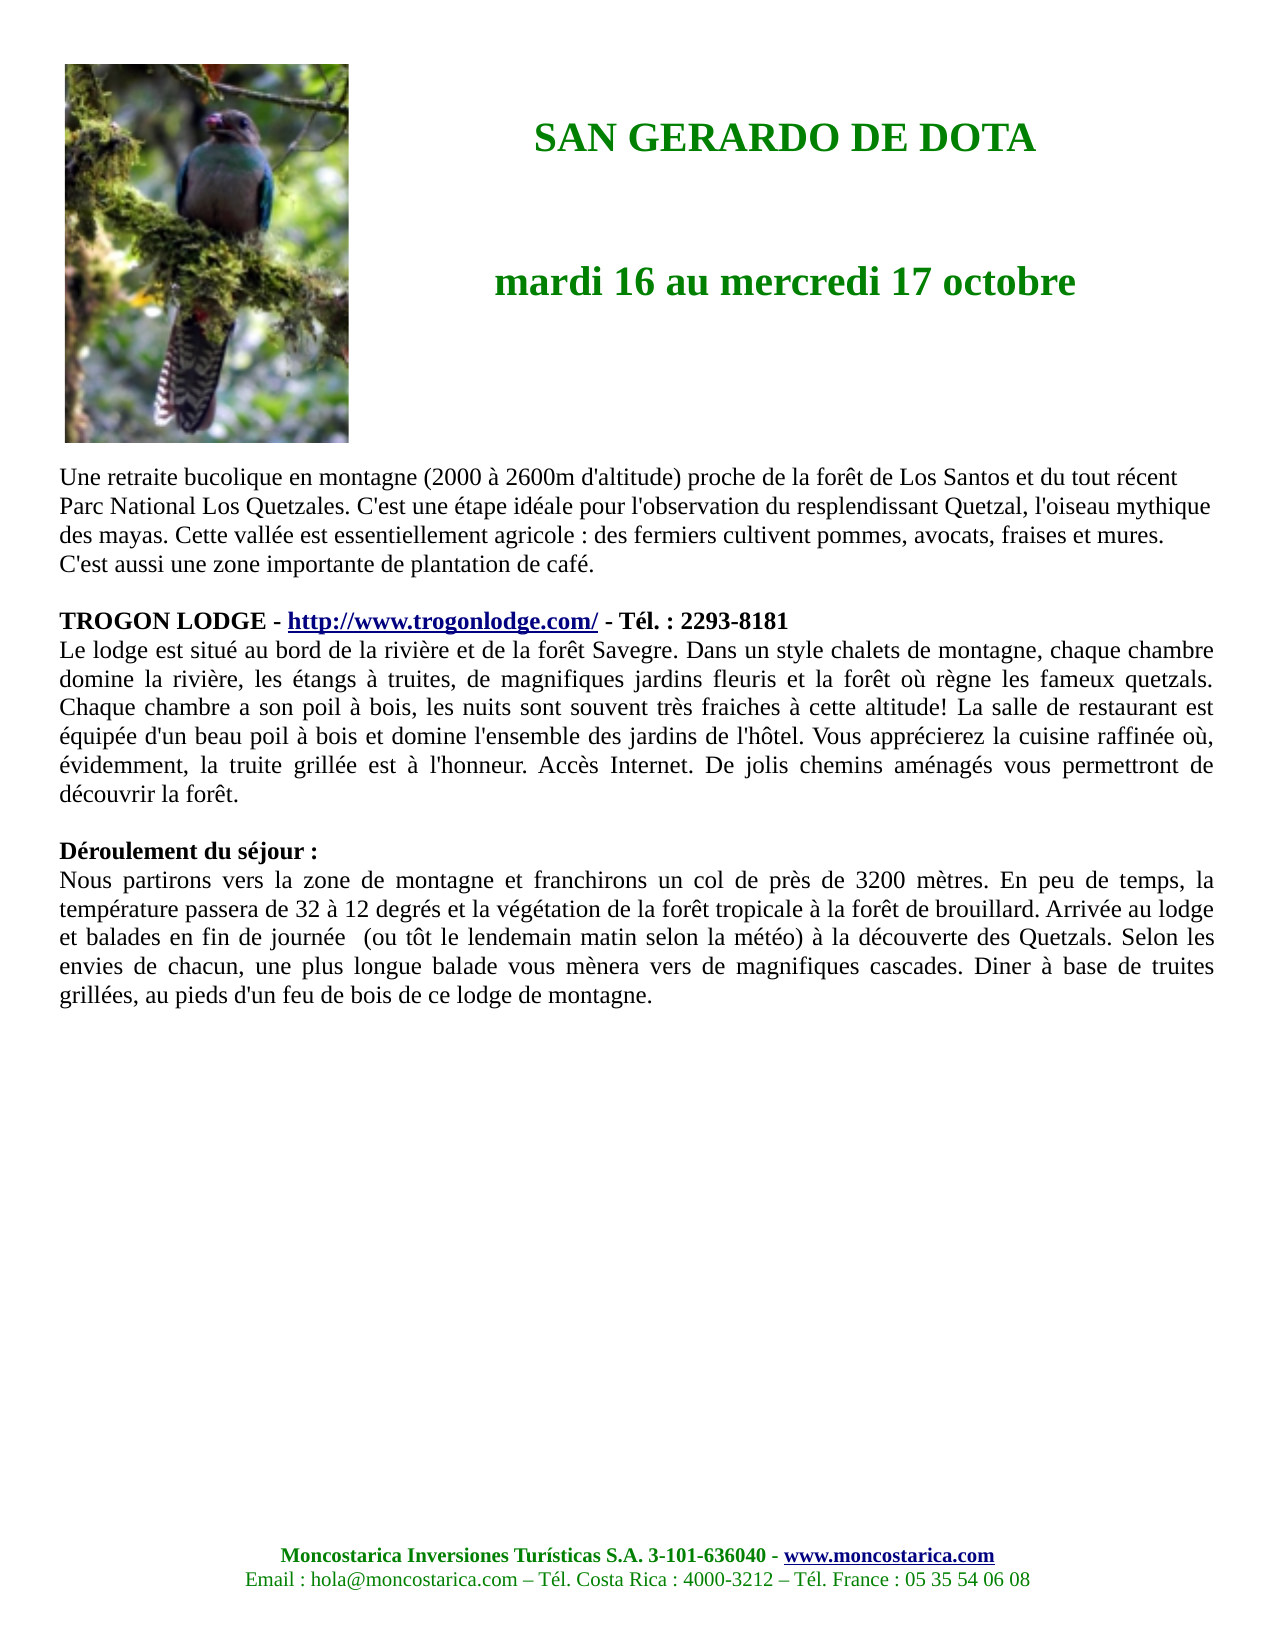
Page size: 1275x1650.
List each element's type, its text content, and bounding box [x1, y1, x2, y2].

text TROGON LODGE - http://www.trogonlodge.com/ - Tél. : 2293-8181 [59, 606, 1216, 635]
table_header SAN GERARDO DE DOTA mardi 16 au mercredi 17 octobre [354, 59, 1216, 462]
picture [64, 64, 349, 443]
text Une retraite bucolique en montagne (2000 à 2600m d'altitude) proche de la forêt de Los Santos et du tout récent Parc National Los Quetzales. C'est une étape idéale pour l'observation du resplendissant Quetzal, l'oiseau mythique des mayas. Cette vallée est essentiellement agricole : des fermiers cultivent pommes, avocats, fraises et mures. C'est aussi une zone importante de plantation de café. [59, 462, 1216, 577]
text Déroulement du séjour : [59, 836, 1216, 865]
table_header [59, 59, 354, 442]
text Nous partirons vers la zone de montagne et franchirons un col de près de 3200 mètres. En peu de temps, la température passera de 32 à 12 degrés et la végétation de la forêt tropicale à la forêt de brouillard. Arrivée au lodge et balades en fin de journée (ou tôt le lendemain matin selon la météo) à la découverte des Quetzals. Selon les envies de chacun, une plus longue balade vous mènera vers de magnifiques cascades. Diner à base de truites grillées, au pieds d'un feu de bois de ce lodge de montagne. [59, 865, 1216, 1009]
text Le lodge est situé au bord de la rivière et de la forêt Savegre. Dans un style chalets de montagne, chaque chambre domine la rivière, les étangs à truites, de magnifiques jardins fleuris et la forêt où règne les fameux quetzals. Chaque chambre a son poil à bois, les nuits sont souvent très fraiches à cette altitude! La salle de restaurant est équipée d'un beau poil à bois et domine l'ensemble des jardins de l'hôtel. Vous apprécierez la cuisine raffinée où, évidemment, la truite grillée est à l'honneur. Accès Internet. De jolis chemins aménagés vous permettront de découvrir la forêt. [59, 635, 1216, 807]
table_header [59, 443, 354, 462]
